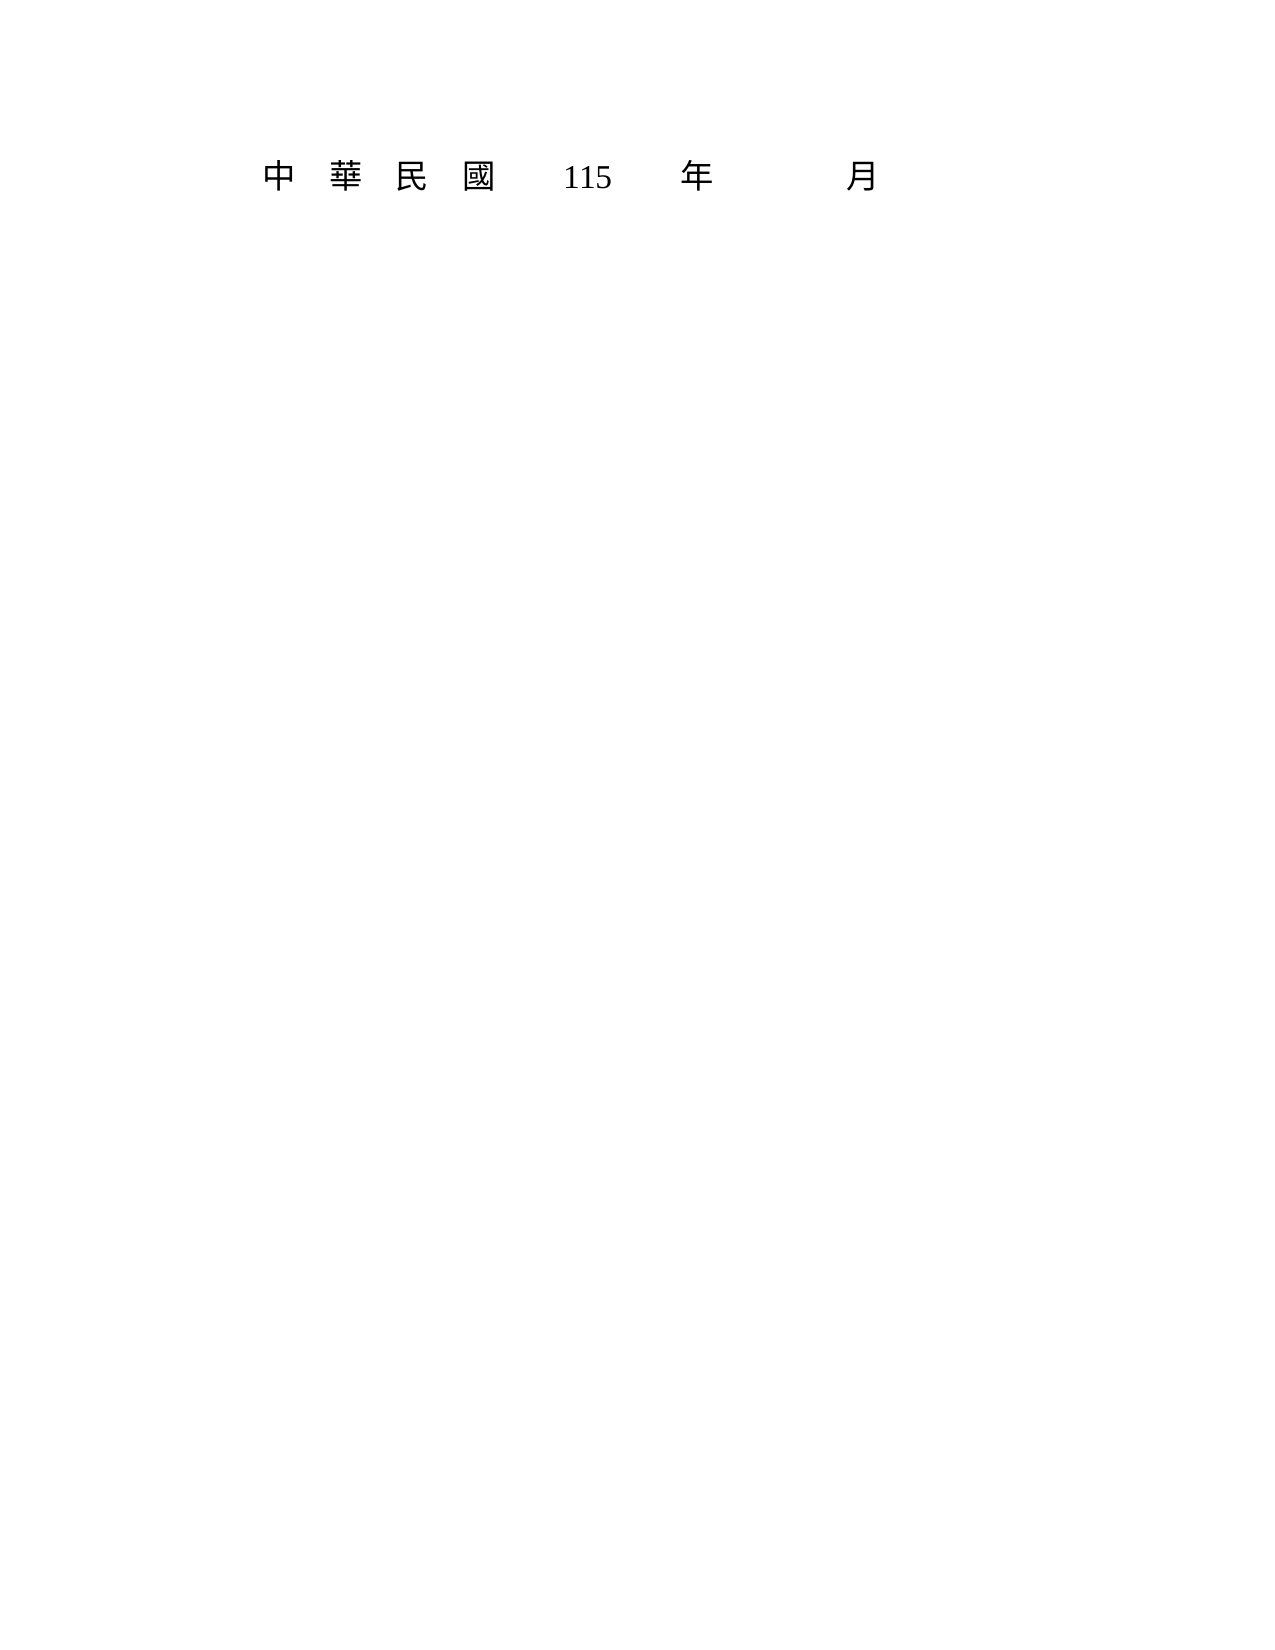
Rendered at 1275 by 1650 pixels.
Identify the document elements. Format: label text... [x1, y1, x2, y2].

text 中 華 民 國 115 年 月 [188, 150, 1087, 198]
